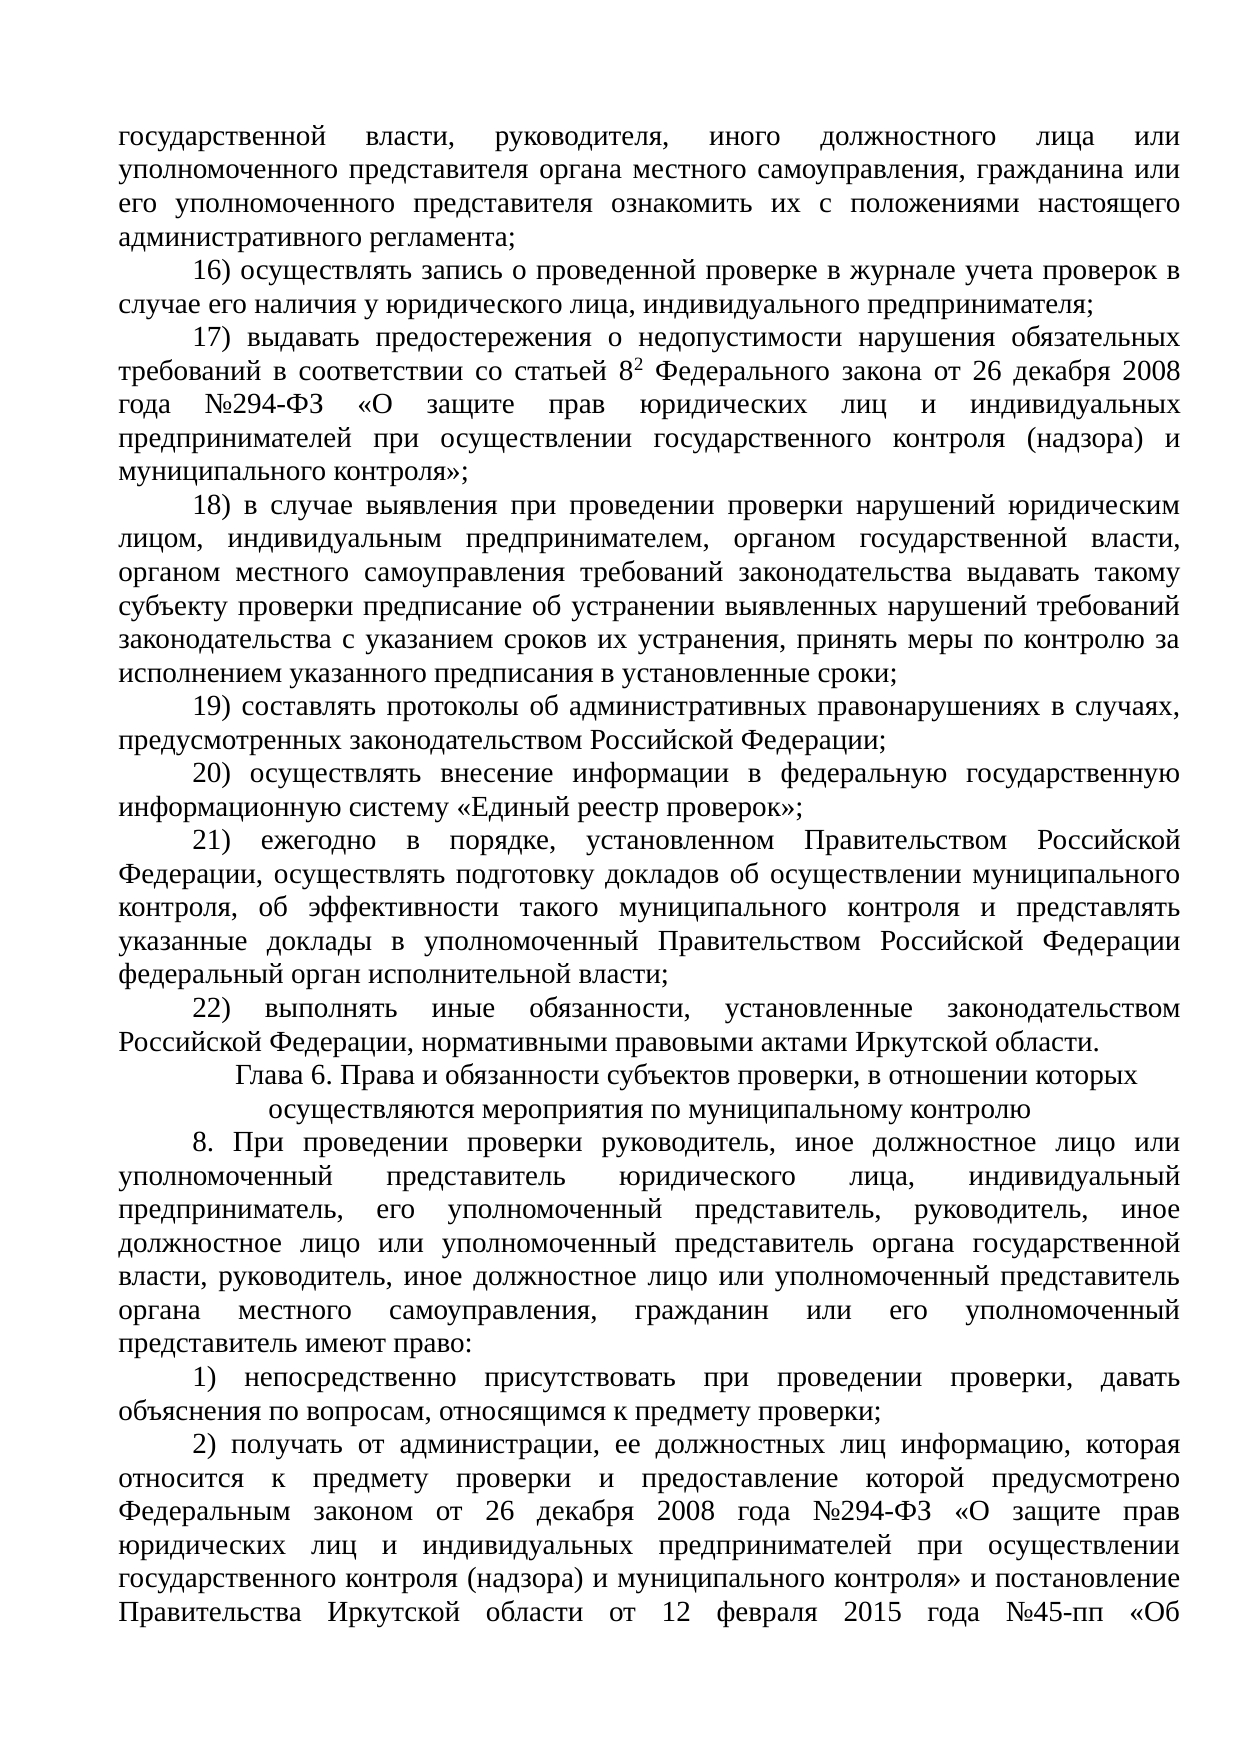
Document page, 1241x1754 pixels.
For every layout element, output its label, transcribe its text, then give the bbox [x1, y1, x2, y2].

text 1) непосредственно присутствовать при проведении проверки, давать объяснения по вопросам, относящимся к предмету проверки; [118, 1359, 1181, 1426]
text государственной власти, руководителя, иного должностного лица или уполномоченного представителя органа местного самоуправления, гражданина или его уполномоченного представителя ознакомить их с положениями настоящего административного регламента; [118, 118, 1181, 252]
text Глава 6. Права и обязанности субъектов проверки, в отношении которых осуществляются мероприятия по муниципальному контролю [118, 1057, 1181, 1124]
text 20) осуществлять внесение информации в федеральную государственную информационную систему «Единый реестр проверок»; [118, 755, 1181, 822]
text 2) получать от администрации, ее должностных лиц информацию, которая относится к предмету проверки и предоставление которой предусмотрено Федеральным законом от 26 декабря 2008 года №294-ФЗ «О защите прав юридических лиц и индивидуальных предпринимателей при осуществлении государственного контроля (надзора) и муниципального контроля» и постановление Правительства Иркутской области от 12 февраля 2015 года №45-пп «Об [118, 1426, 1181, 1627]
text 22) выполнять иные обязанности, установленные законодательством Российской Федерации, нормативными правовыми актами Иркутской области. [118, 990, 1181, 1057]
text 21) ежегодно в порядке, установленном Правительством Российской Федерации, осуществлять подготовку докладов об осуществлении муниципального контроля, об эффективности такого муниципального контроля и представлять указанные доклады в уполномоченный Правительством Российской Федерации федеральный орган исполнительной власти; [118, 822, 1181, 990]
text 19) составлять протоколы об административных правонарушениях в случаях, предусмотренных законодательством Российской Федерации; [118, 688, 1181, 755]
text 18) в случае выявления при проведении проверки нарушений юридическим лицом, индивидуальным предпринимателем, органом государственной власти, органом местного самоуправления требований законодательства выдавать такому субъекту проверки предписание об устранении выявленных нарушений требований законодательства с указанием сроков их устранения, принять меры по контролю за исполнением указанного предписания в установленные сроки; [118, 487, 1181, 688]
text 17) выдавать предостережения о недопустимости нарушения обязательных требований в соответствии со статьей 82 Федерального закона от 26 декабря 2008 года №294-ФЗ «О защите прав юридических лиц и индивидуальных предпринимателей при осуществлении государственного контроля (надзора) и муниципального контроля»; [118, 319, 1181, 487]
text 8. При проведении проверки руководитель, иное должностное лицо или уполномоченный представитель юридического лица, индивидуальный предприниматель, его уполномоченный представитель, руководитель, иное должностное лицо или уполномоченный представитель органа государственной власти, руководитель, иное должностное лицо или уполномоченный представитель органа местного самоуправления, гражданин или его уполномоченный представитель имеют право: [118, 1124, 1181, 1359]
text 16) осуществлять запись о проведенной проверке в журнале учета проверок в случае его наличия у юридического лица, индивидуального предпринимателя; [118, 252, 1181, 319]
